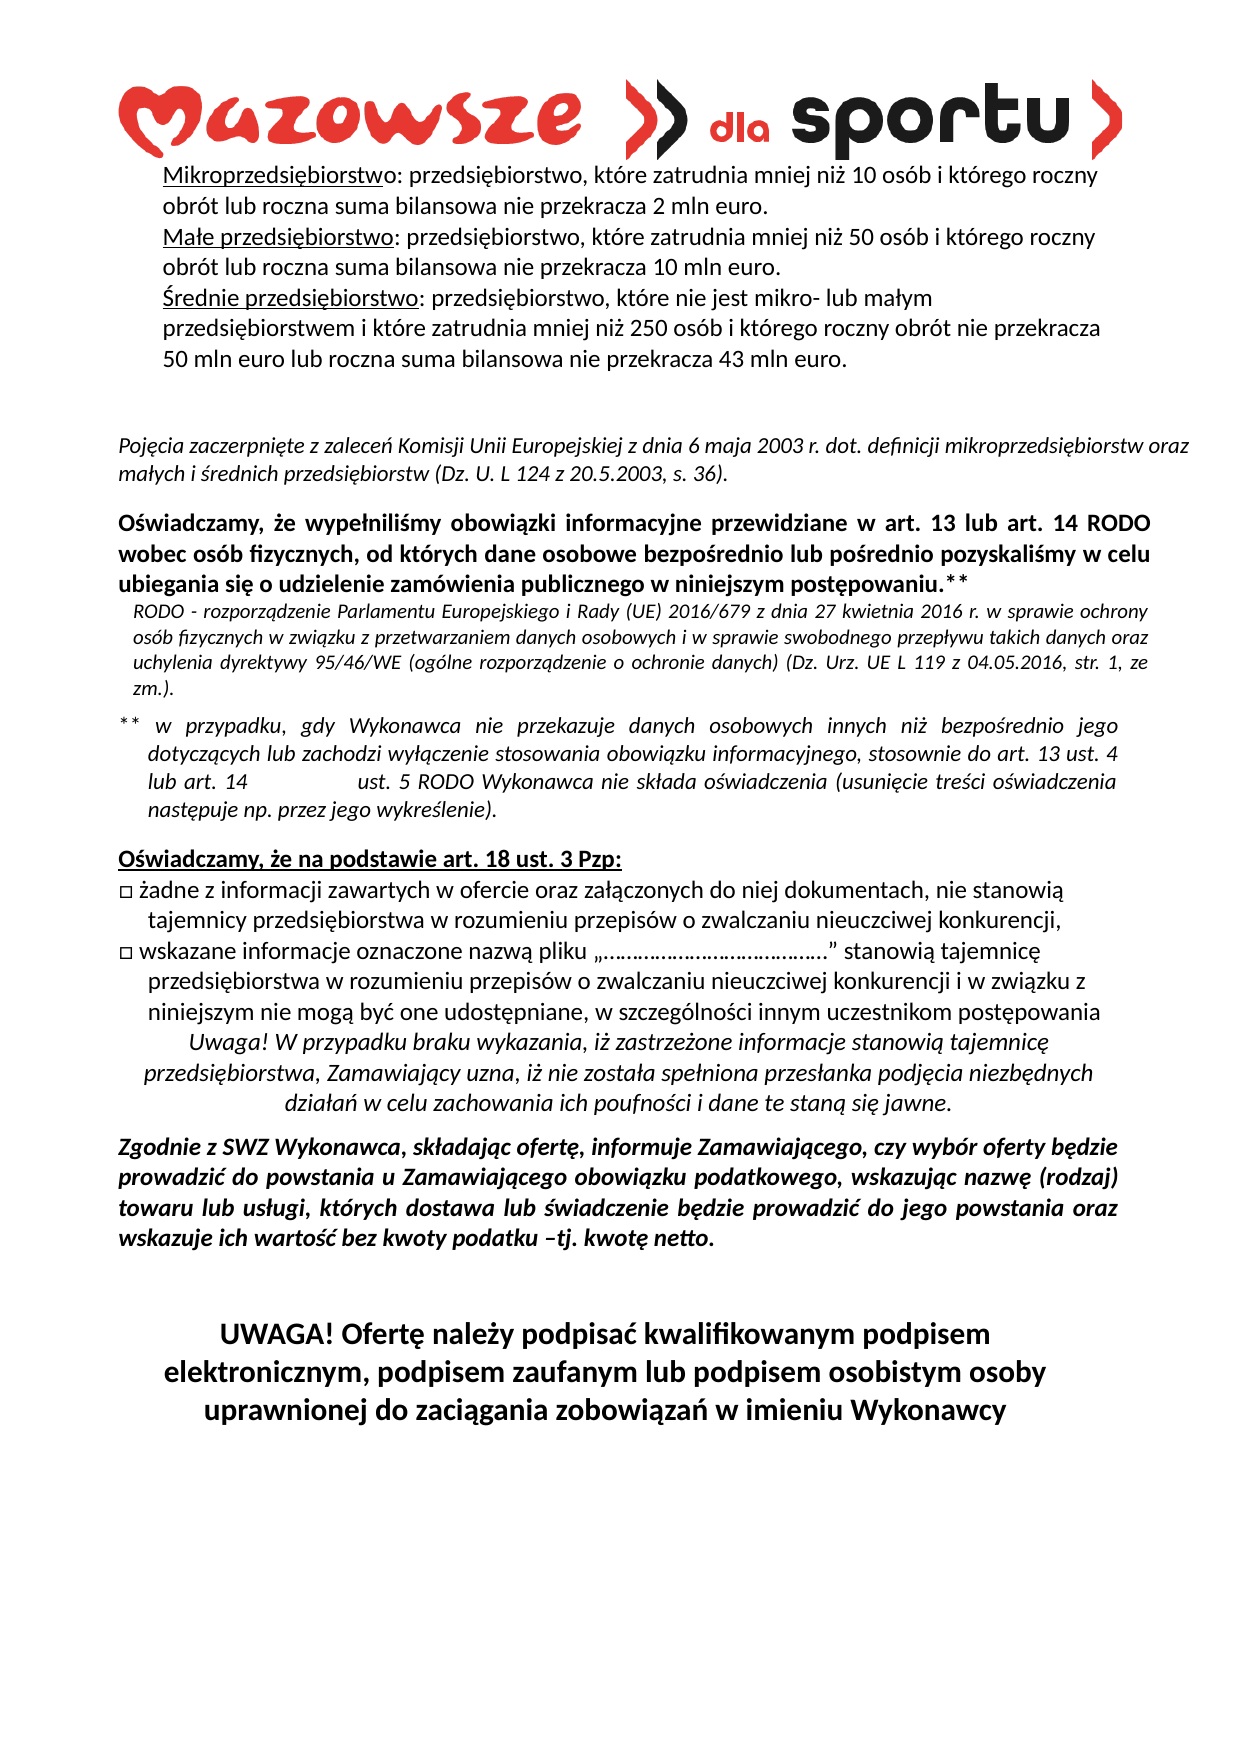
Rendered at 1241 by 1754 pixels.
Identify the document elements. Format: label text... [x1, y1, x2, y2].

text Średnie przedsiębiorstwo: przedsiębiorstwo, które nie jest mikro- lub małym przedsiębiorstwem i które zatrudnia mniej niż 250 osób i którego roczny obrót nie przekracza 50 mln euro lub roczna suma bilansowa nie przekracza 43 mln euro. [162, 282, 1122, 373]
text Zgodnie z SWZ Wykonawca, składając ofertę, informuje Zamawiającego, czy wybór oferty będzie prowadzić do powstania u Zamawiającego obowiązku podatkowego, wskazując nazwę (rodzaj) towaru lub usługi, których dostawa lub świadczenie będzie prowadzić do jego powstania oraz wskazuje ich wartość bez kwoty podatku –tj. kwotę netto. [118, 1131, 1122, 1253]
text RODO - rozporządzenie Parlamentu Europejskiego i Rady (UE) 2016/679 z dnia 27 kwietnia 2016 r. w sprawie ochrony osób fizycznych w związku z przetwarzaniem danych osobowych i w sprawie swobodnego przepływu takich danych oraz uchylenia dyrektywy 95/46/WE (ogólne rozporządzenie o ochronie danych) (Dz. Urz. UE L 119 z 04.05.2016, str. 1, ze zm.). [133, 599, 1152, 700]
text Oświadczamy, że na podstawie art. 18 ust. 3 Pzp: [118, 843, 1122, 874]
text Uwaga! W przypadku braku wykazania, iż zastrzeżone informacje stanowią tajemnicę przedsiębiorstwa, Zamawiający uzna, iż nie została spełniona przesłanka podjęcia niezbędnych działań w celu zachowania ich poufności i dane te staną się jawne. [118, 1026, 1122, 1118]
text ** w przypadku, gdy Wykonawca nie przekazuje danych osobowych innych niż bezpośrednio jego dotyczących lub zachodzi wyłączenie stosowania obowiązku informacyjnego, stosownie do art. 13 ust. 4 lub art. 14 ust. 5 RODO Wykonawca nie składa oświadczenia (usunięcie treści oświadczenia następuje np. przez jego wykreślenie). [118, 711, 1122, 823]
text □ żadne z informacji zawartych w ofercie oraz załączonych do niej dokumentach, nie stanowią tajemnicy przedsiębiorstwa w rozumieniu przepisów o zwalczaniu nieuczciwej konkurencji, [118, 874, 1122, 935]
text □ wskazane informacje oznaczone nazwą pliku „…………………………………” stanowią tajemnicę przedsiębiorstwa w rozumieniu przepisów o zwalczaniu nieuczciwej konkurencji i w związku z niniejszym nie mogą być one udostępniane, w szczególności innym uczestnikom postępowania [118, 935, 1152, 1026]
text Pojęcia zaczerpnięte z zaleceń Komisji Unii Europejskiej z dnia 6 maja 2003 r. dot. definicji mikroprzedsiębiorstw oraz małych i średnich przedsiębiorstw (Dz. U. L 124 z 20.5.2003, s. 36). [118, 431, 1196, 487]
text Mikroprzedsiębiorstwo: przedsiębiorstwo, które zatrudnia mniej niż 10 osób i którego roczny obrót lub roczna suma bilansowa nie przekracza 2 mln euro. [162, 160, 1122, 221]
text Małe przedsiębiorstwo: przedsiębiorstwo, które zatrudnia mniej niż 50 osób i którego roczny obrót lub roczna suma bilansowa nie przekracza 10 mln euro. [162, 221, 1122, 282]
text UWAGA! Ofertę należy podpisać kwalifikowanym podpisem elektronicznym, podpisem zaufanym lub podpisem osobistym osoby uprawnionej do zaciągania zobowiązań w imieniu Wykonawcy [118, 1314, 1093, 1428]
text Oświadczamy, że wypełniliśmy obowiązki informacyjne przewidziane w art. 13 lub art. 14 RODO wobec osób fizycznych, od których dane osobowe bezpośrednio lub pośrednio pozyskaliśmy w celu ubiegania się o udzielenie zamówienia publicznego w niniejszym postępowaniu.** [118, 507, 1152, 599]
picture [118, 79, 1123, 160]
